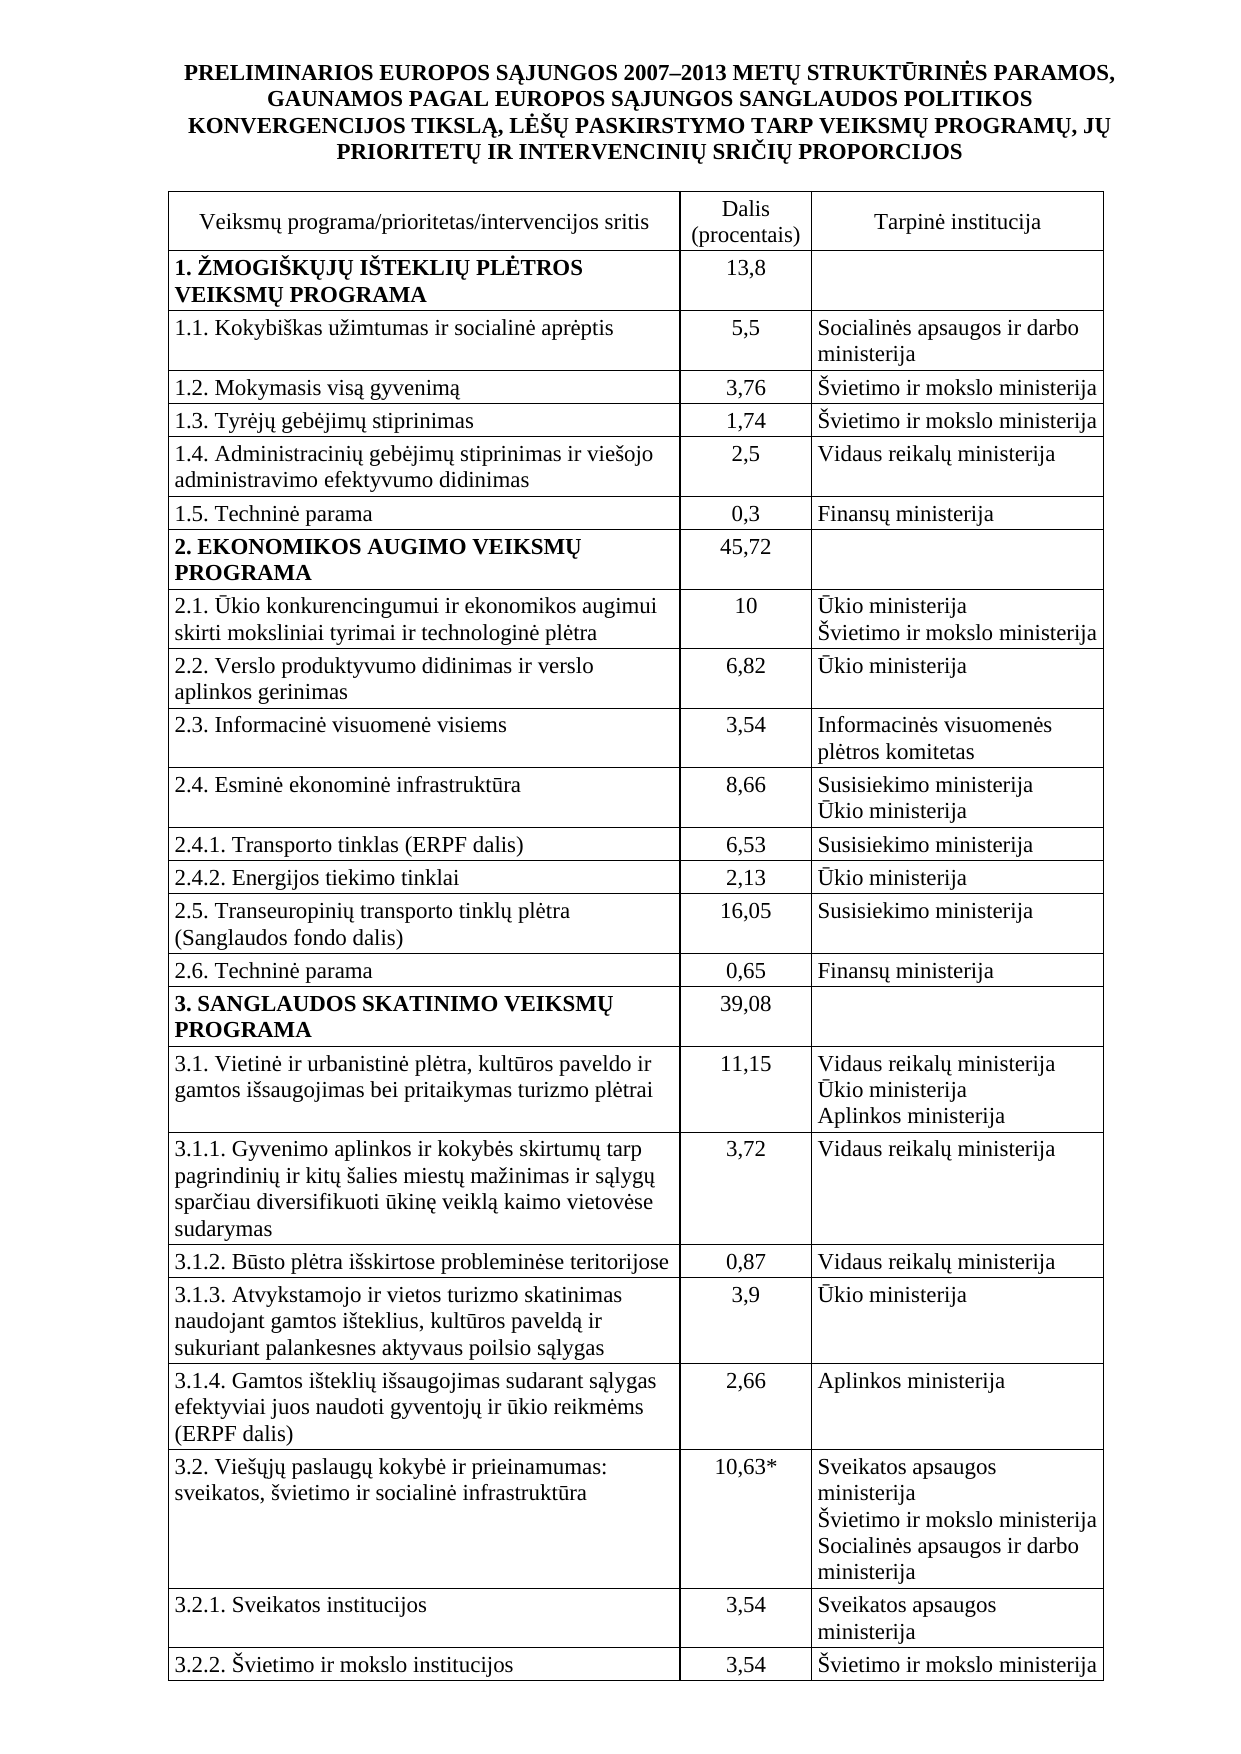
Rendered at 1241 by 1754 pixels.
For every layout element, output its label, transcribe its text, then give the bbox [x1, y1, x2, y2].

subtitle PRELIMINARIOS EUROPOS SĄJUNGOS 2007–2013 METŲ STRUKTŪRINĖS PARAMOS, GAUNAMOS PAGAL EUROPOS SĄJUNGOS SANGLAUDOS POLITIKOS KONVERGENCIJOS TIKSLĄ, LĖŠŲ PASKIRSTYMO TARP VEIKSMŲ PROGRAMŲ, JŲ PRIORITETŲ IR INTERVENCINIŲ SRIČIŲ PROPORCIJOS [177, 59, 1122, 164]
table_cell 1.1. Kokybiškas užimtumas ir socialinė aprėptis [169, 311, 679, 369]
table_cell Ūkio ministerija [812, 861, 1103, 893]
table_cell Finansų ministerija [812, 954, 1103, 986]
table_cell Švietimo ir mokslo ministerija [812, 404, 1103, 436]
table_cell 3,54 [681, 1589, 811, 1647]
table_cell 3,54 [681, 709, 811, 767]
table_cell 2.4.2. Energijos tiekimo tinklai [169, 861, 679, 893]
table_cell Socialinės apsaugos ir darbo ministerija [812, 311, 1103, 369]
table_cell Vidaus reikalų ministerija [812, 437, 1103, 496]
table_cell Sveikatos apsaugos ministerija Švietimo ir mokslo ministerija Socialinės apsaugos ir darbo ministerija [812, 1450, 1103, 1588]
table_cell 10,63* [681, 1450, 811, 1588]
table_cell 1.4. Administracinių gebėjimų stiprinimas ir viešojo administravimo efektyvumo didinimas [169, 437, 679, 496]
table_cell 2,5 [681, 437, 811, 496]
table_cell 2.2. Verslo produktyvumo didinimas ir verslo aplinkos gerinimas [169, 649, 679, 708]
table_cell 8,66 [681, 768, 811, 827]
table_cell 3.1.3. Atvykstamojo ir vietos turizmo skatinimas naudojant gamtos išteklius, kultūros paveldą ir sukuriant palankesnes aktyvaus poilsio sąlygas [169, 1278, 679, 1363]
table_cell 2,66 [681, 1364, 811, 1449]
table_cell 1. ŽmoGIŠKŲJŲ išteklių plėtrOS VEIKSMŲ PROGRAMA [169, 251, 679, 310]
table_cell 13,8 [681, 251, 811, 310]
table_cell 0,87 [681, 1245, 811, 1277]
table_cell 2. Ekonomikos augimO VEIKSMŲ PROGRAMA [169, 530, 679, 588]
table_cell 11,15 [681, 1047, 811, 1132]
table_cell 3,9 [681, 1278, 811, 1363]
table_cell 2.6. Techninė parama [169, 954, 679, 986]
table_cell 2.5. Transeuropinių transporto tinklų plėtra (Sanglaudos fondo dalis) [169, 894, 679, 953]
table_cell Sveikatos apsaugos ministerija [812, 1589, 1103, 1647]
table_cell 39,08 [681, 987, 811, 1046]
table_cell 0,3 [681, 497, 811, 529]
table_cell 0,65 [681, 954, 811, 986]
table_cell 2.1. Ūkio konkurencingumui ir ekonomikos augimui skirti moksliniai tyrimai ir technologinė plėtra [169, 590, 679, 648]
table_cell Aplinkos ministerija [812, 1364, 1103, 1449]
table_cell 3,76 [681, 371, 811, 403]
table_header Veiksmų programa/prioritetas/intervencijos sritis [169, 192, 679, 250]
table_cell 2.3. Informacinė visuomenė visiems [169, 709, 679, 767]
table_cell 1.5. Techninė parama [169, 497, 679, 529]
table_cell 3,72 [681, 1133, 811, 1244]
table_cell 2.4.1. Transporto tinklas (ERPF dalis) [169, 828, 679, 860]
table_cell Susisiekimo ministerija Ūkio ministerija [812, 768, 1103, 827]
table_cell 3.1.2. Būsto plėtra išskirtose probleminėse teritorijose [169, 1245, 679, 1277]
table_cell Švietimo ir mokslo ministerija [812, 371, 1103, 403]
table_cell 2.4. Esminė ekonominė infrastruktūra [169, 768, 679, 827]
table_cell Ūkio ministerija [812, 649, 1103, 708]
table_cell 3.1. Vietinė ir urbanistinė plėtra, kultūros paveldo ir gamtos išsaugojimas bei pritaikymas turizmo plėtrai [169, 1047, 679, 1132]
table_header Tarpinė institucija [812, 192, 1103, 250]
table_cell 3.2.2. Švietimo ir mokslo institucijos [169, 1648, 679, 1680]
table_header Dalis (procentais) [681, 192, 811, 250]
table_cell 1.2. Mokymasis visą gyvenimą [169, 371, 679, 403]
table_cell 3.1.4. Gamtos išteklių išsaugojimas sudarant sąlygas efektyviai juos naudoti gyventojų ir ūkio reikmėms (ERPF dalis) [169, 1364, 679, 1449]
table_cell 10 [681, 590, 811, 648]
table_cell 3,54 [681, 1648, 811, 1680]
table_cell 45,72 [681, 530, 811, 588]
table_cell 6,53 [681, 828, 811, 860]
table_cell Ūkio ministerija Švietimo ir mokslo ministerija [812, 590, 1103, 648]
table_cell 16,05 [681, 894, 811, 953]
table_cell 3.2. Viešųjų paslaugų kokybė ir prieinamumas: sveikatos, švietimo ir socialinė infrastruktūra [169, 1450, 679, 1588]
table_cell Vidaus reikalų ministerija Ūkio ministerija Aplinkos ministerija [812, 1047, 1103, 1132]
table_cell Finansų ministerija [812, 497, 1103, 529]
table_cell Vidaus reikalų ministerija [812, 1133, 1103, 1244]
table_cell Ūkio ministerija [812, 1278, 1103, 1363]
table_cell [812, 251, 1103, 310]
table_cell 2,13 [681, 861, 811, 893]
table_cell 1,74 [681, 404, 811, 436]
table_cell Vidaus reikalų ministerija [812, 1245, 1103, 1277]
table_cell 3.1.1. Gyvenimo aplinkos ir kokybės skirtumų tarp pagrindinių ir kitų šalies miestų mažinimas ir sąlygų sparčiau diversifikuoti ūkinę veiklą kaimo vietovėse sudarymas [169, 1133, 679, 1244]
table_cell 6,82 [681, 649, 811, 708]
table_cell Susisiekimo ministerija [812, 894, 1103, 953]
table_cell [812, 530, 1103, 588]
table_cell Susisiekimo ministerija [812, 828, 1103, 860]
table_cell [812, 987, 1103, 1046]
table_cell 3.2.1. Sveikatos institucijos [169, 1589, 679, 1647]
table_cell 5,5 [681, 311, 811, 369]
table_cell Švietimo ir mokslo ministerija [812, 1648, 1103, 1680]
table_cell 3. Sanglaudos skatinimO VEIKSMŲ PROGRAMA [169, 987, 679, 1046]
table_cell 1.3. Tyrėjų gebėjimų stiprinimas [169, 404, 679, 436]
table_cell Informacinės visuomenės plėtros komitetas [812, 709, 1103, 767]
